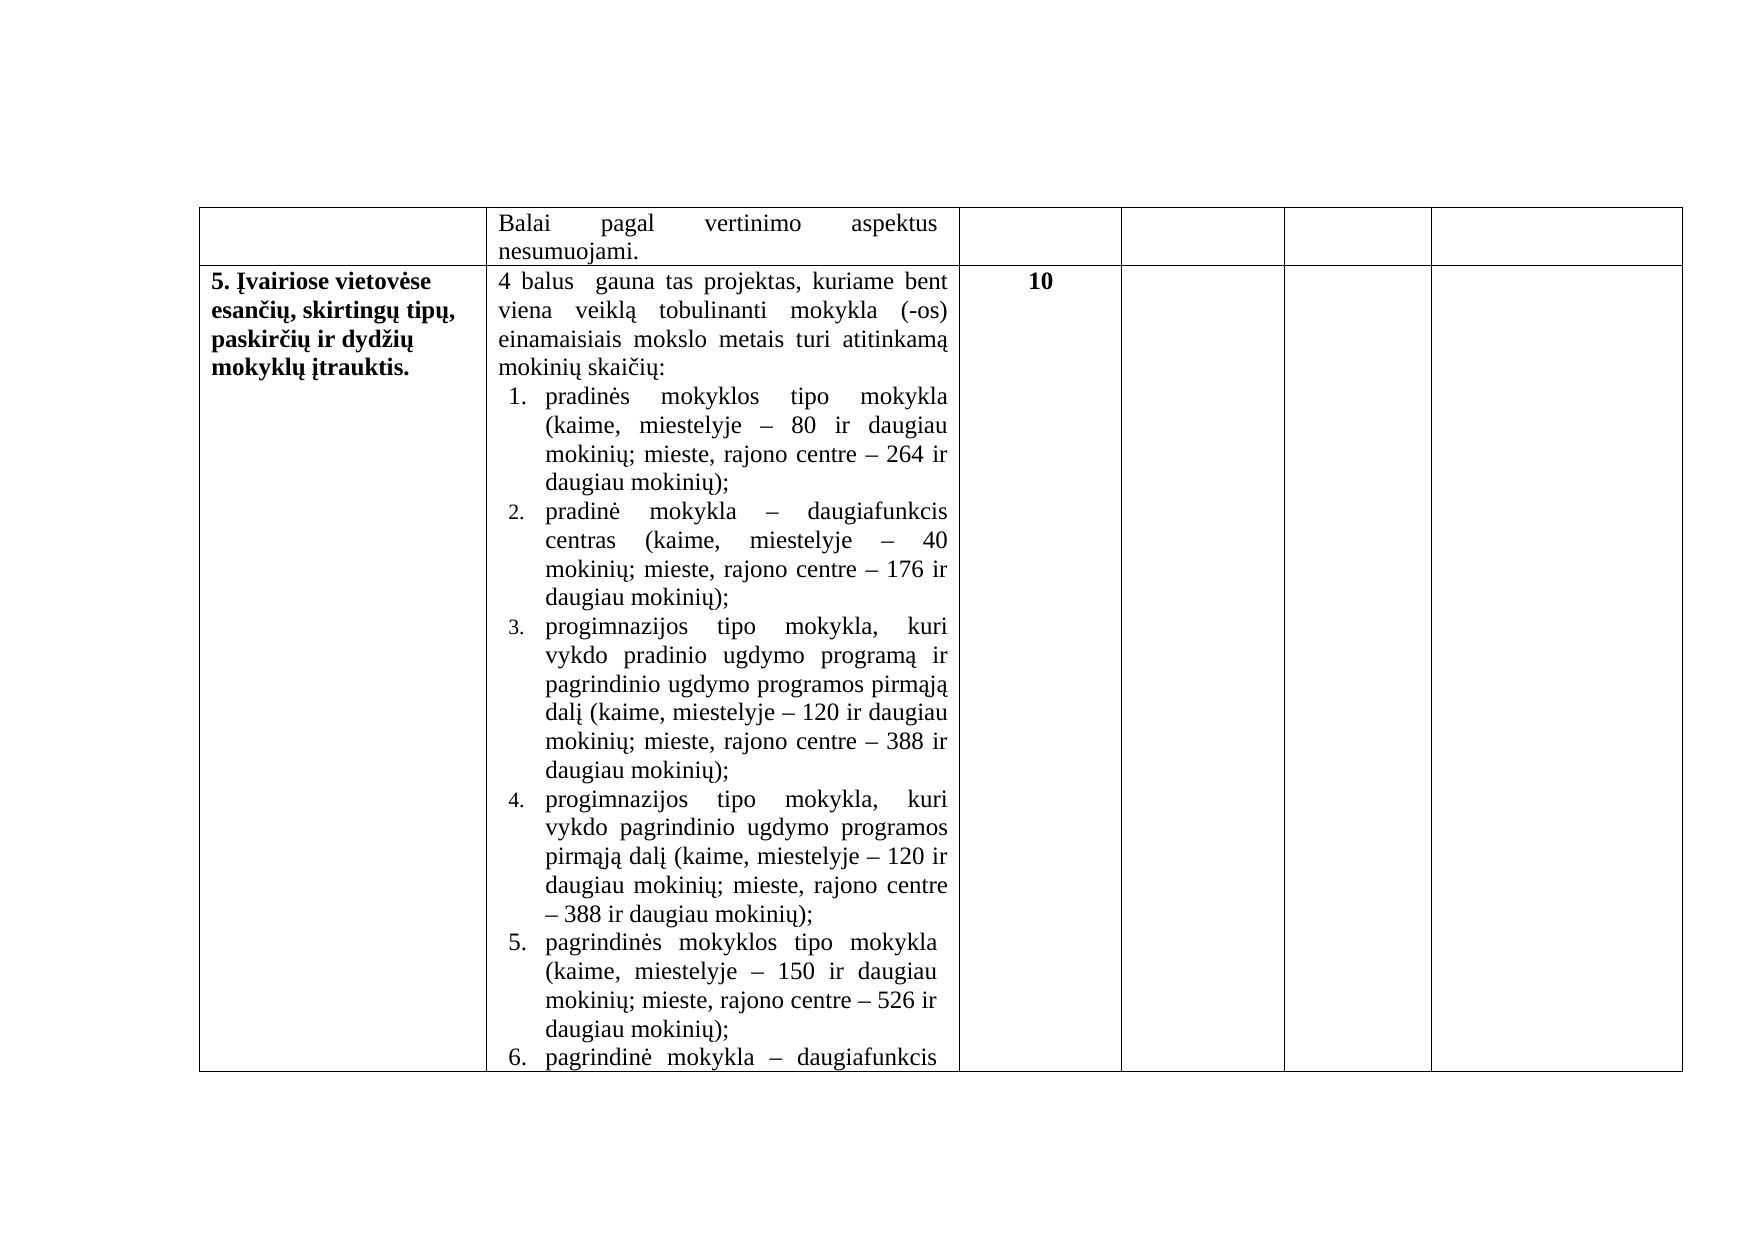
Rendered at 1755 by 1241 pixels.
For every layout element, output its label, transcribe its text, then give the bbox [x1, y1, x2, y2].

table_cell [1285, 266, 1431, 1071]
table_cell Balai pagal vertinimo aspektus nesumuojami. [487, 208, 959, 265]
table_cell 10 [960, 266, 1121, 1071]
table_header [1683, 207, 1745, 1072]
table_cell 4 balus gauna tas projektas, kuriame bent viena veiklą tobulinanti mokykla (-os) einamaisiais mokslo metais turi atitinkamą mokinių skaičių: 1. pradinės mokyklos tipo mokykla (kaime, miestelyje – 80 ir daugiau mokinių; mieste, rajono centre – 264 ir daugiau mokinių); 2. pradinė mokykla – daugiafunkcis centras (kaime, miestelyje – 40 mokinių; mieste, rajono centre – 176 ir daugiau mokinių); 3. progimnazijos tipo mokykla, kuri vykdo pradinio ugdymo programą ir pagrindinio ugdymo programos pirmąją dalį (kaime, miestelyje – 120 ir daugiau mokinių; mieste, rajono centre – 388 ir daugiau mokinių); 4. progimnazijos tipo mokykla, kuri vykdo pagrindinio ugdymo programos pirmąją dalį (kaime, miestelyje – 120 ir daugiau mokinių; mieste, rajono centre – 388 ir daugiau mokinių); 5. pagrindinės mokyklos tipo mokykla (kaime, miestelyje – 150 ir daugiau mokinių; mieste, rajono centre – 526 ir daugiau mokinių); 6. pagrindinė mokykla – daugiafunkcis [487, 266, 959, 1071]
table_cell 5. Įvairiose vietovėse esančių, skirtingų tipų, paskirčių ir dydžių mokyklų įtrauktis. [200, 266, 486, 1071]
table_cell [1122, 266, 1284, 1071]
table_cell [1285, 208, 1431, 265]
table_cell [1432, 266, 1682, 1071]
table_cell [960, 208, 1121, 265]
table_cell [1432, 208, 1682, 265]
table_cell [1122, 208, 1284, 265]
table_cell [200, 208, 486, 265]
table_header [189, 207, 199, 1072]
